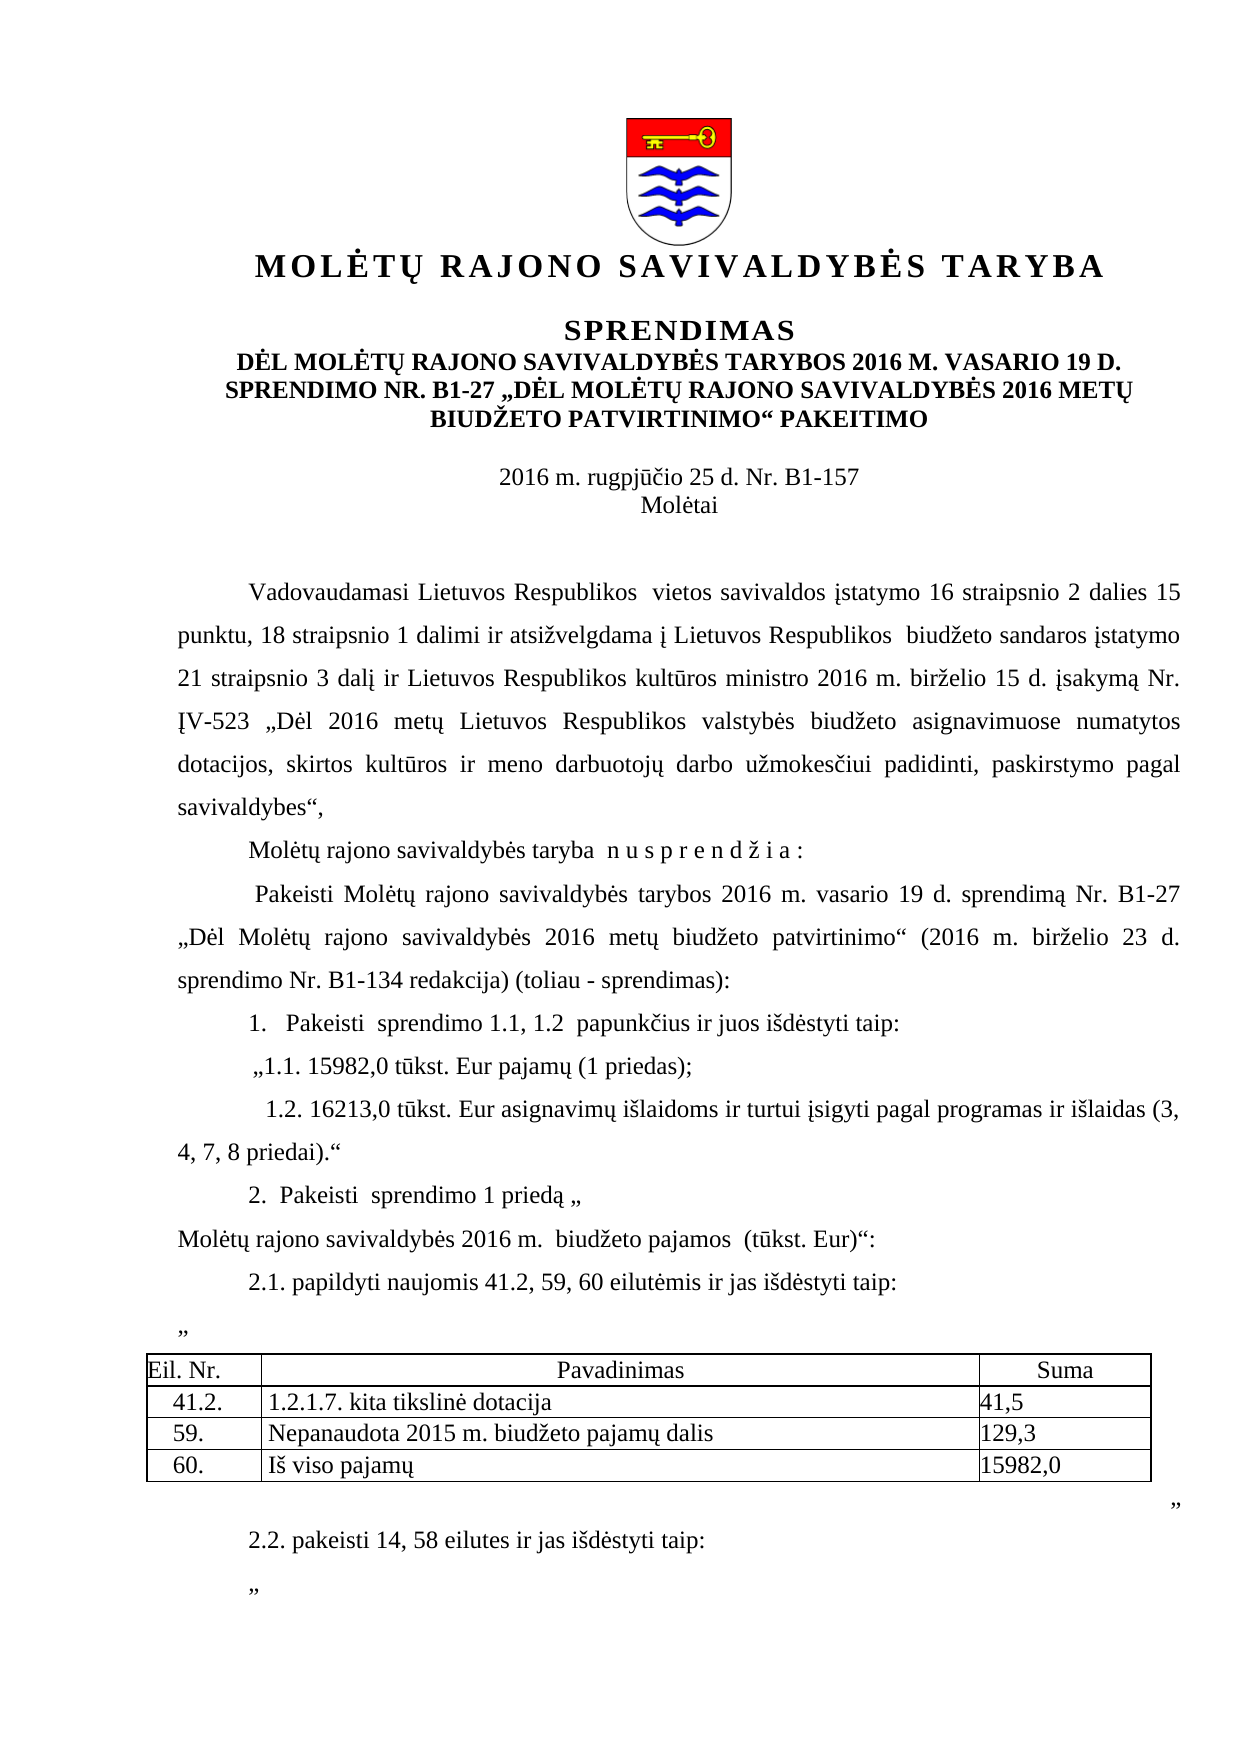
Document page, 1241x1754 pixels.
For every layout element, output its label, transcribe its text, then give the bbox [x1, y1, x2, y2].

text 2016 m. rugpjūčio 25 d. Nr. B1-157 [177, 462, 1181, 491]
text 1.2. 16213,0 tūkst. Eur asignavimų išlaidoms ir turtui įsigyti pagal programas ir išlaidas (3, 4, 7, 8 priedai).“ [177, 1094, 1181, 1166]
text Molėtų rajono savivaldybės taryba n u s p r e n d ž i a : [177, 836, 1181, 864]
text Dėl molėtų rajono savivaldybės tarybos 2016 m. vasario 19 d. sprendimo nr. b1-27 „dėl molėtų rajono savivaldybės 2016 metų biudžeto patvirtinimo“ pakeitimo [177, 347, 1181, 462]
table_cell 60. [148, 1450, 261, 1481]
table_header Eil. Nr. [148, 1355, 261, 1385]
table_cell 41.2. [148, 1387, 261, 1417]
table_header Pavadinimas [262, 1355, 979, 1385]
text 2.1. papildyti naujomis 41.2, 59, 60 eilutėmis ir jas išdėstyti taip: [177, 1267, 1181, 1296]
text 2. Pakeisti sprendimo 1 priedą „ [177, 1181, 1181, 1209]
text Molėtų rajono savivaldybės 2016 m. biudžeto pajamos (tūkst. Eur)“: [177, 1224, 1181, 1252]
table_cell 129,3 [980, 1418, 1150, 1449]
text Vadovaudamasi Lietuvos Respublikos vietos savivaldos įstatymo 16 straipsnio 2 dalies 15 punktu, 18 straipsnio 1 dalimi ir atsižvelgdama į Lietuvos Respublikos biudžeto sandaros įstatymo 21 straipsnio 3 dalį ir Lietuvos Respublikos kultūros ministro 2016 m. birželio 15 d. įsakymą Nr. ĮV-523 „Dėl 2016 metų Lietuvos Respublikos valstybės biudžeto asignavimuose numatytos dotacijos, skirtos kultūros ir meno darbuotojų darbo užmokesčiui padidinti, paskirstymo pagal savivaldybes“, [177, 577, 1181, 821]
text Molėtai [177, 491, 1181, 519]
table_cell 59. [148, 1418, 261, 1449]
text „ [177, 1568, 1181, 1597]
text Pakeisti Molėtų rajono savivaldybės tarybos 2016 m. vasario 19 d. sprendimą Nr. B1-27 „Dėl Molėtų rajono savivaldybės 2016 metų biudžeto patvirtinimo“ (2016 m. birželio 23 d. sprendimo Nr. B1-134 redakcija) (toliau - sprendimas): [177, 879, 1181, 994]
table_cell Iš viso pajamų [262, 1450, 979, 1481]
text „ [177, 1482, 1181, 1511]
text 1. Pakeisti sprendimo 1.1, 1.2 papunkčius ir juos išdėstyti taip: [248, 1008, 1181, 1037]
text 2.2. pakeisti 14, 58 eilutes ir jas išdėstyti taip: [177, 1525, 1181, 1554]
table_header Suma [980, 1355, 1150, 1385]
table_cell Nepanaudota 2015 m. biudžeto pajamų dalis [262, 1418, 979, 1449]
text SPRENDIMAS [177, 313, 1181, 347]
table_cell 15982,0 [980, 1450, 1150, 1481]
text „1.1. 15982,0 tūkst. Eur pajamų (1 priedas); [177, 1051, 1181, 1080]
text Molėtų rajono savivaldybės taryba [177, 246, 1181, 284]
table_cell 1.2.1.7. kita tikslinė dotacija [262, 1387, 979, 1417]
text „ [177, 1310, 1181, 1339]
table_cell 41,5 [980, 1387, 1150, 1417]
